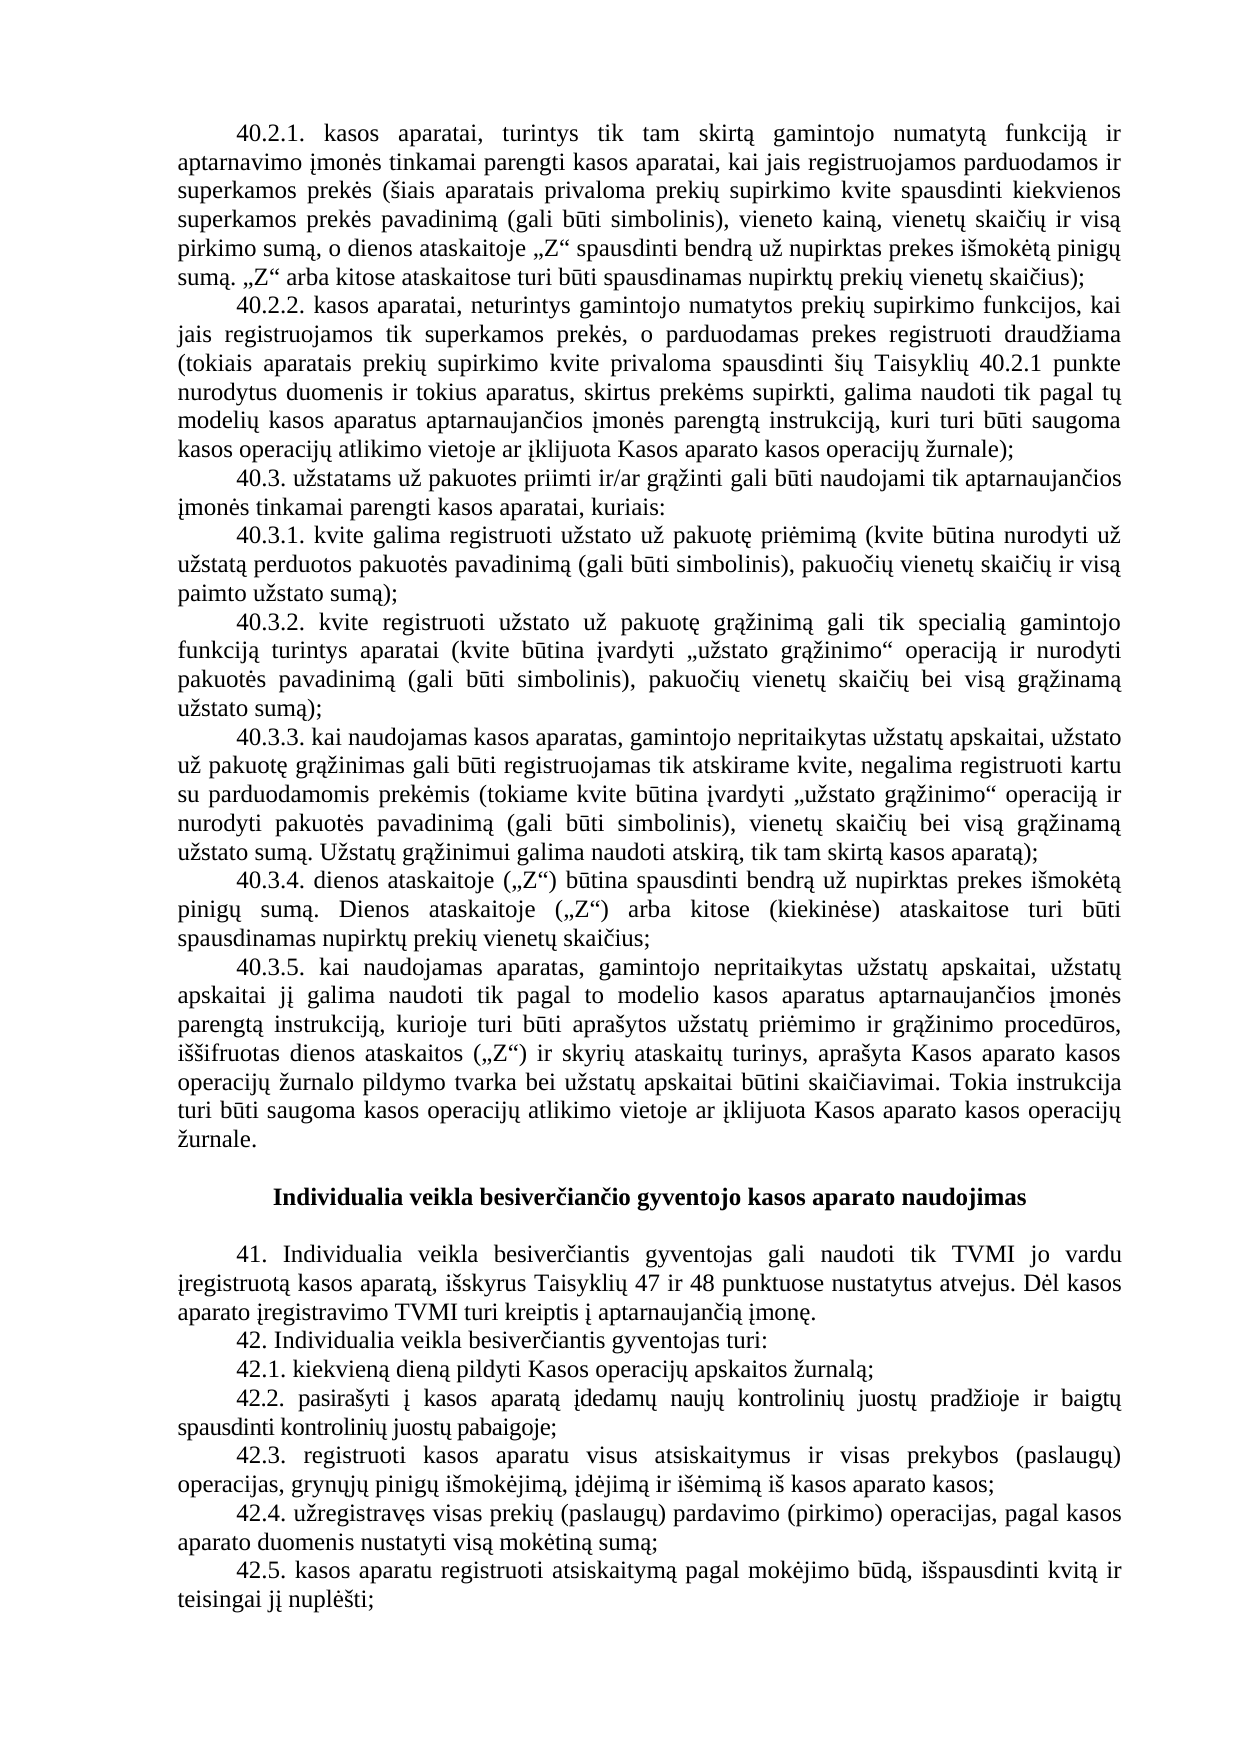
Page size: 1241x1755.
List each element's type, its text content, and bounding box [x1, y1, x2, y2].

text 42.3. registruoti kasos aparatu visus atsiskaitymus ir visas prekybos (paslaugų) operacijas, grynųjų pinigų išmokėjimą, įdėjimą ir išėmimą iš kasos aparato kasos; [177, 1441, 1122, 1498]
text Individualia veikla besiverčiančio gyventojo kasos aparato naudojimas [177, 1182, 1122, 1211]
text 42.2. pasirašyti į kasos aparatą įdedamų naujų kontrolinių juostų pradžioje ir baigtų spausdinti kontrolinių juostų pabaigoje; [177, 1383, 1122, 1441]
text 40.2.2. kasos aparatai, neturintys gamintojo numatytos prekių supirkimo funkcijos, kai jais registruojamos tik superkamos prekės, o parduodamas prekes registruoti draudžiama (tokiais aparatais prekių supirkimo kvite privaloma spausdinti šių Taisyklių 40.2.1 punkte nurodytus duomenis ir tokius aparatus, skirtus prekėms supirkti, galima naudoti tik pagal tų modelių kasos aparatus aptarnaujančios įmonės parengtą instrukciją, kuri turi būti saugoma kasos operacijų atlikimo vietoje ar įklijuota Kasos aparato kasos operacijų žurnale); [177, 291, 1122, 463]
text 40.3. užstatams už pakuotes priimti ir/ar grąžinti gali būti naudojami tik aptarnaujančios įmonės tinkamai parengti kasos aparatai, kuriais: [177, 463, 1122, 521]
text 40.2.1. kasos aparatai, turintys tik tam skirtą gamintojo numatytą funkciją ir aptarnavimo įmonės tinkamai parengti kasos aparatai, kai jais registruojamos parduodamos ir superkamos prekės (šiais aparatais privaloma prekių supirkimo kvite spausdinti kiekvienos superkamos prekės pavadinimą (gali būti simbolinis), vieneto kainą, vienetų skaičių ir visą pirkimo sumą, o dienos ataskaitoje „Z“ spausdinti bendrą už nupirktas prekes išmokėtą pinigų sumą. „Z“ arba kitose ataskaitose turi būti spausdinamas nupirktų prekių vienetų skaičius); [177, 118, 1122, 291]
text 42.5. kasos aparatu registruoti atsiskaitymą pagal mokėjimo būdą, išspausdinti kvitą ir teisingai jį nuplėšti; [177, 1556, 1122, 1613]
text 40.3.4. dienos ataskaitoje („Z“) būtina spausdinti bendrą už nupirktas prekes išmokėtą pinigų sumą. Dienos ataskaitoje („Z“) arba kitose (kiekinėse) ataskaitose turi būti spausdinamas nupirktų prekių vienetų skaičius; [177, 866, 1122, 952]
text 42.4. užregistravęs visas prekių (paslaugų) pardavimo (pirkimo) operacijas, pagal kasos aparato duomenis nustatyti visą mokėtiną sumą; [177, 1498, 1122, 1556]
text 40.3.2. kvite registruoti užstato už pakuotę grąžinimą gali tik specialią gamintojo funkciją turintys aparatai (kvite būtina įvardyti „užstato grąžinimo“ operaciją ir nurodyti pakuotės pavadinimą (gali būti simbolinis), pakuočių vienetų skaičių bei visą grąžinamą užstato sumą); [177, 607, 1122, 722]
text 40.3.1. kvite galima registruoti užstato už pakuotę priėmimą (kvite būtina nurodyti už užstatą perduotos pakuotės pavadinimą (gali būti simbolinis), pakuočių vienetų skaičių ir visą paimto užstato sumą); [177, 521, 1122, 607]
text 40.3.5. kai naudojamas aparatas, gamintojo nepritaikytas užstatų apskaitai, užstatų apskaitai jį galima naudoti tik pagal to modelio kasos aparatus aptarnaujančios įmonės parengtą instrukciją, kurioje turi būti aprašytos užstatų priėmimo ir grąžinimo procedūros, iššifruotas dienos ataskaitos („Z“) ir skyrių ataskaitų turinys, aprašyta Kasos aparato kasos operacijų žurnalo pildymo tvarka bei užstatų apskaitai būtini skaičiavimai. Tokia instrukcija turi būti saugoma kasos operacijų atlikimo vietoje ar įklijuota Kasos aparato kasos operacijų žurnale. [177, 952, 1122, 1153]
text 41. Individualia veikla besiverčiantis gyventojas gali naudoti tik TVMI jo vardu įregistruotą kasos aparatą, išskyrus Taisyklių 47 ir 48 punktuose nustatytus atvejus. Dėl kasos aparato įregistravimo TVMI turi kreiptis į aptarnaujančią įmonę. [177, 1239, 1122, 1326]
text 42.1. kiekvieną dieną pildyti Kasos operacijų apskaitos žurnalą; [177, 1354, 1122, 1383]
text 42. Individualia veikla besiverčiantis gyventojas turi: [177, 1326, 1122, 1354]
text 40.3.3. kai naudojamas kasos aparatas, gamintojo nepritaikytas užstatų apskaitai, užstato už pakuotę grąžinimas gali būti registruojamas tik atskirame kvite, negalima registruoti kartu su parduodamomis prekėmis (tokiame kvite būtina įvardyti „užstato grąžinimo“ operaciją ir nurodyti pakuotės pavadinimą (gali būti simbolinis), vienetų skaičių bei visą grąžinamą užstato sumą. Užstatų grąžinimui galima naudoti atskirą, tik tam skirtą kasos aparatą); [177, 722, 1122, 866]
